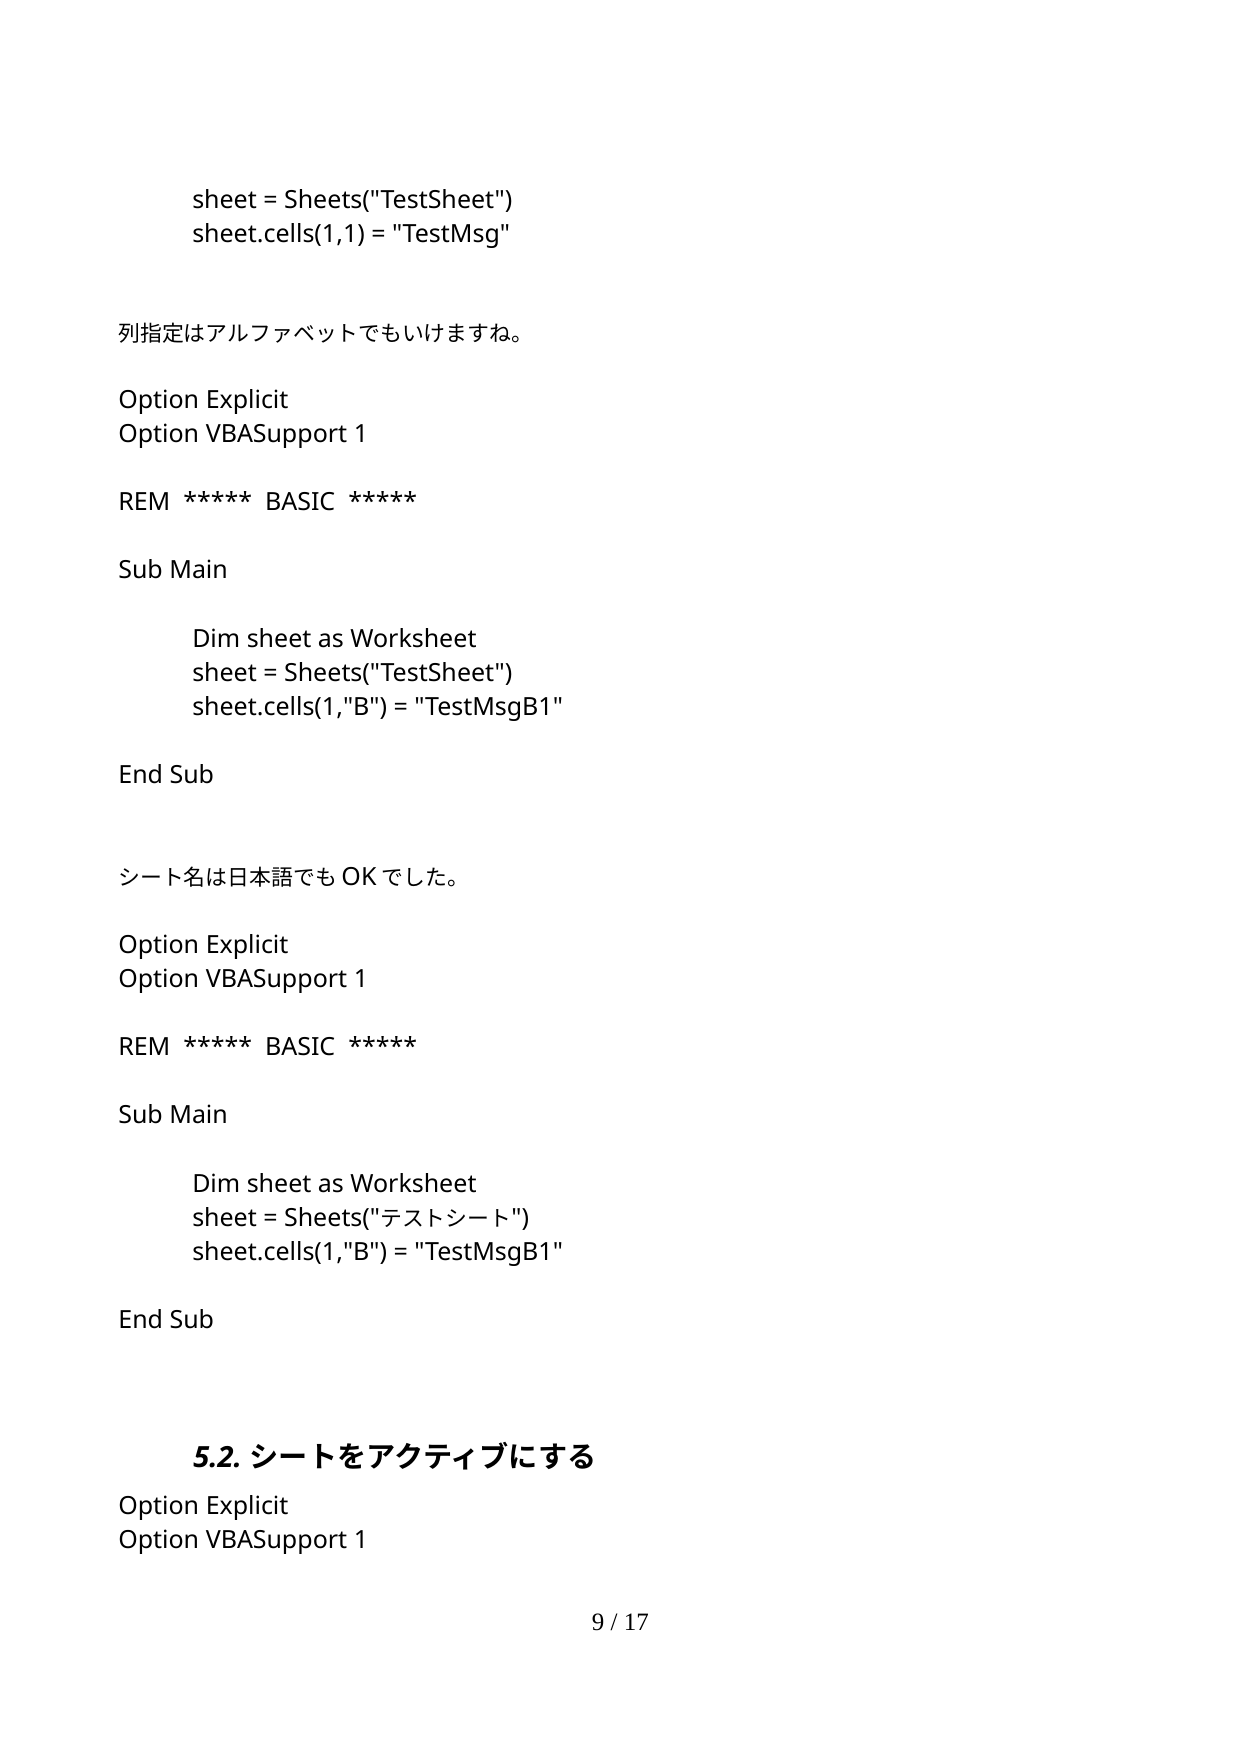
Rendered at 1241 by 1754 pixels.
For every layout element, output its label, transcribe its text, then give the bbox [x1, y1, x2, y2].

text sheet = Sheets("TestSheet") sheet.cells(1,1) = "TestMsg" 列指定はアルファベットでもいけますね。 Option Explicit Option VBASupport 1 REM ***** BASIC ***** Sub Main Dim sheet as Worksheet sheet = Sheets("TestSheet") sheet.cells(1,"B") = "TestMsgB1" End Sub シート名は日本語でもOKでした。 Option Explicit Option VBASupport 1 REM ***** BASIC ***** Sub Main Dim sheet as Worksheet sheet = Sheets("テストシート") sheet.cells(1,"B") = "TestMsgB1" End Sub [118, 182, 1122, 1369]
text Option Explicit Option VBASupport 1 [118, 1488, 1122, 1556]
subtitle シートをアクティブにする [193, 1436, 1122, 1476]
